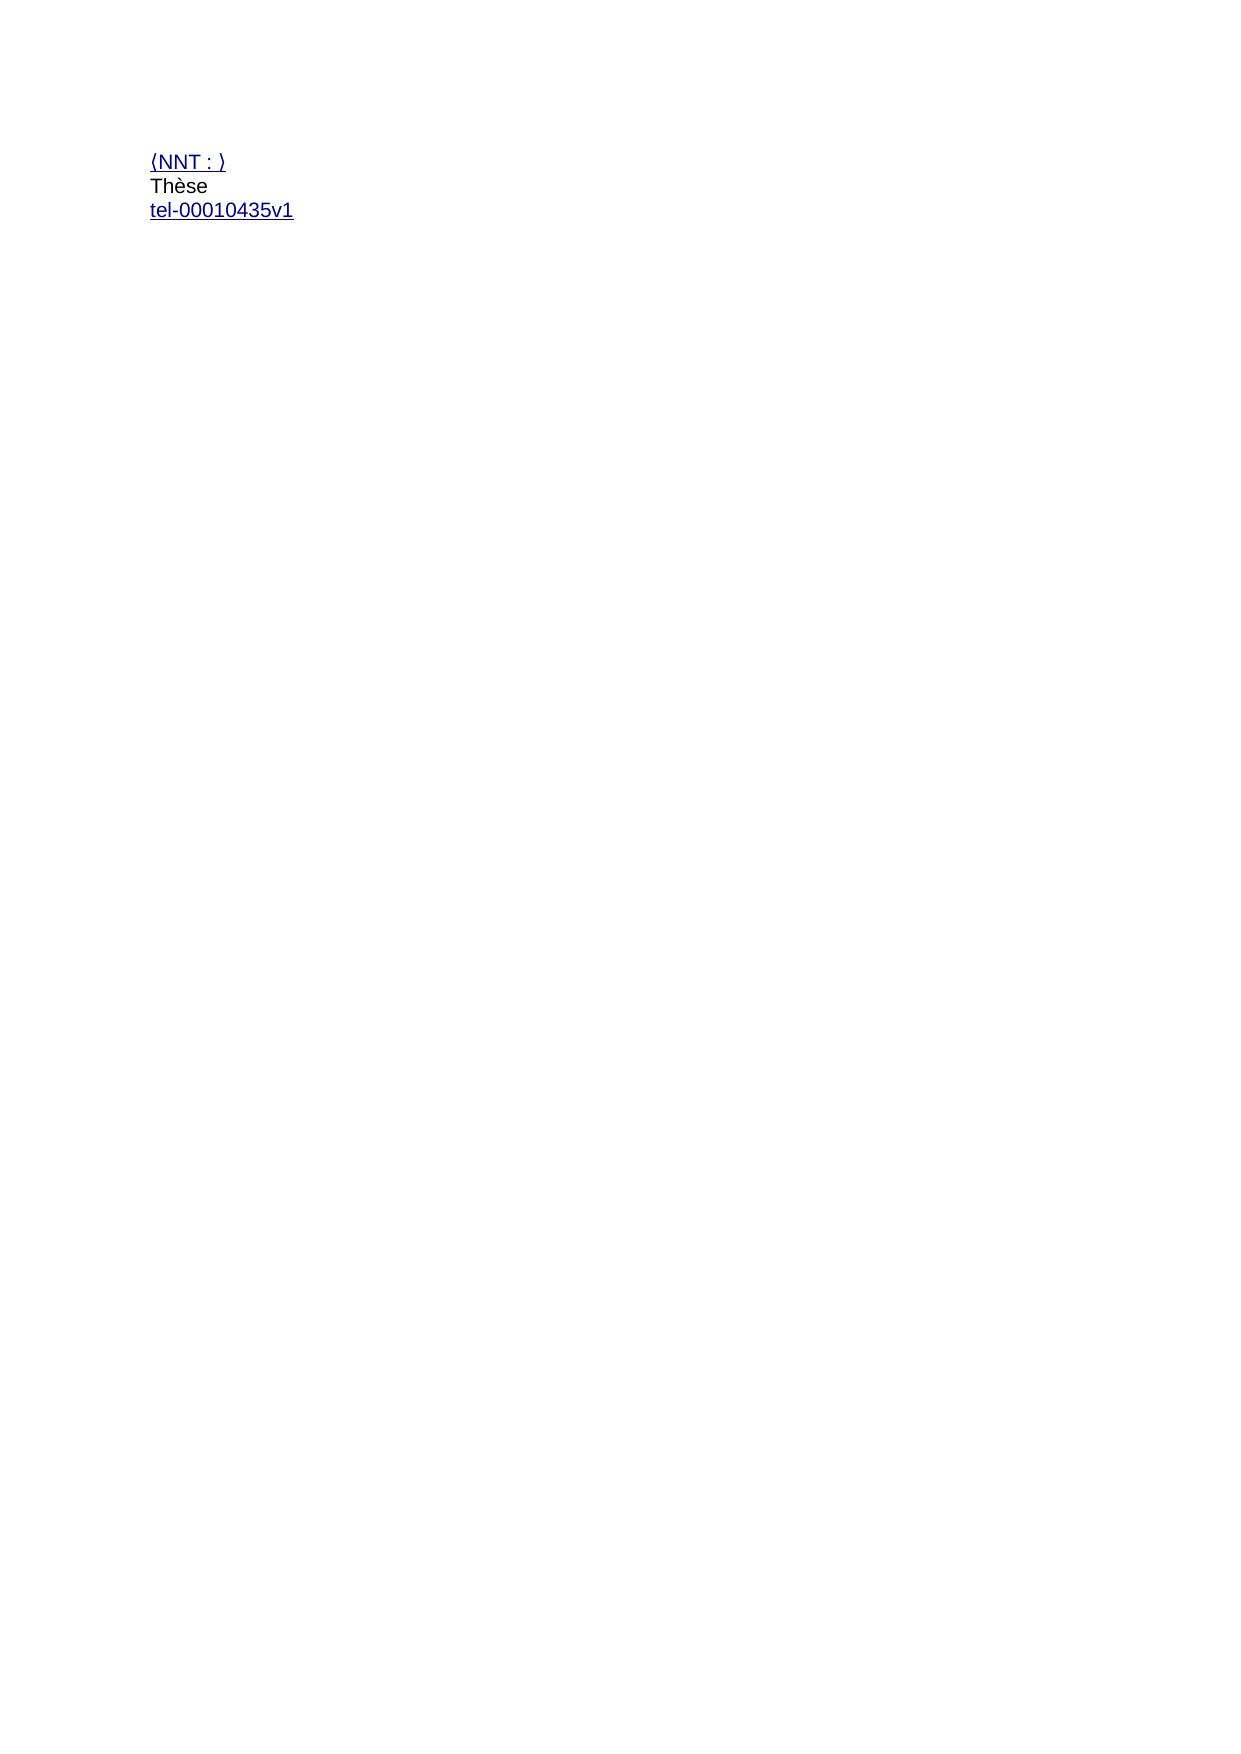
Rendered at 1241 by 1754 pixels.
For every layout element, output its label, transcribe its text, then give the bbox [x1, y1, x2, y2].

table_header ⟨NNT : ⟩ Thèse tel-00010435v1 [150, 150, 1090, 222]
